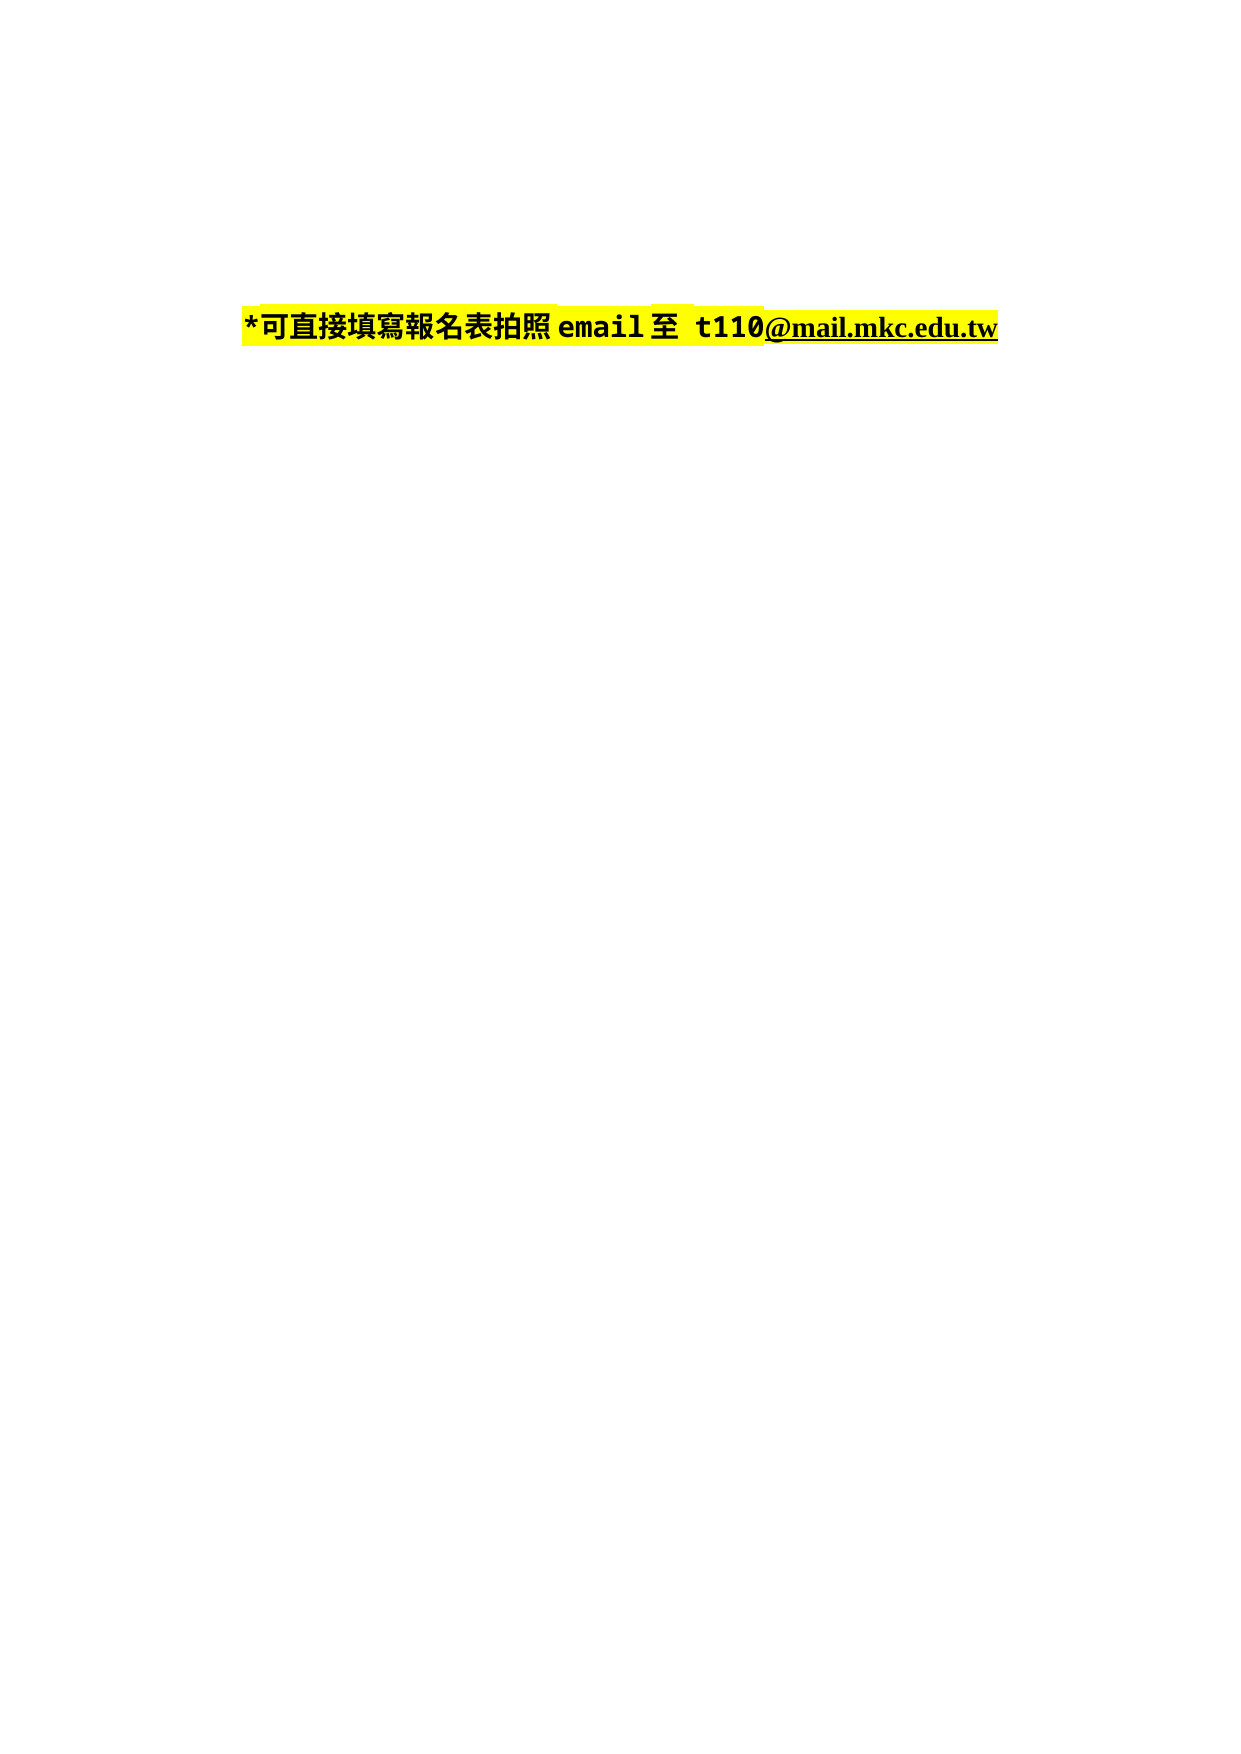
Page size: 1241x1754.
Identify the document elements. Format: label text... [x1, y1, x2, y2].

text *可直接填寫報名表拍照email至 t110@mail.mkc.edu.tw [187, 283, 1053, 346]
